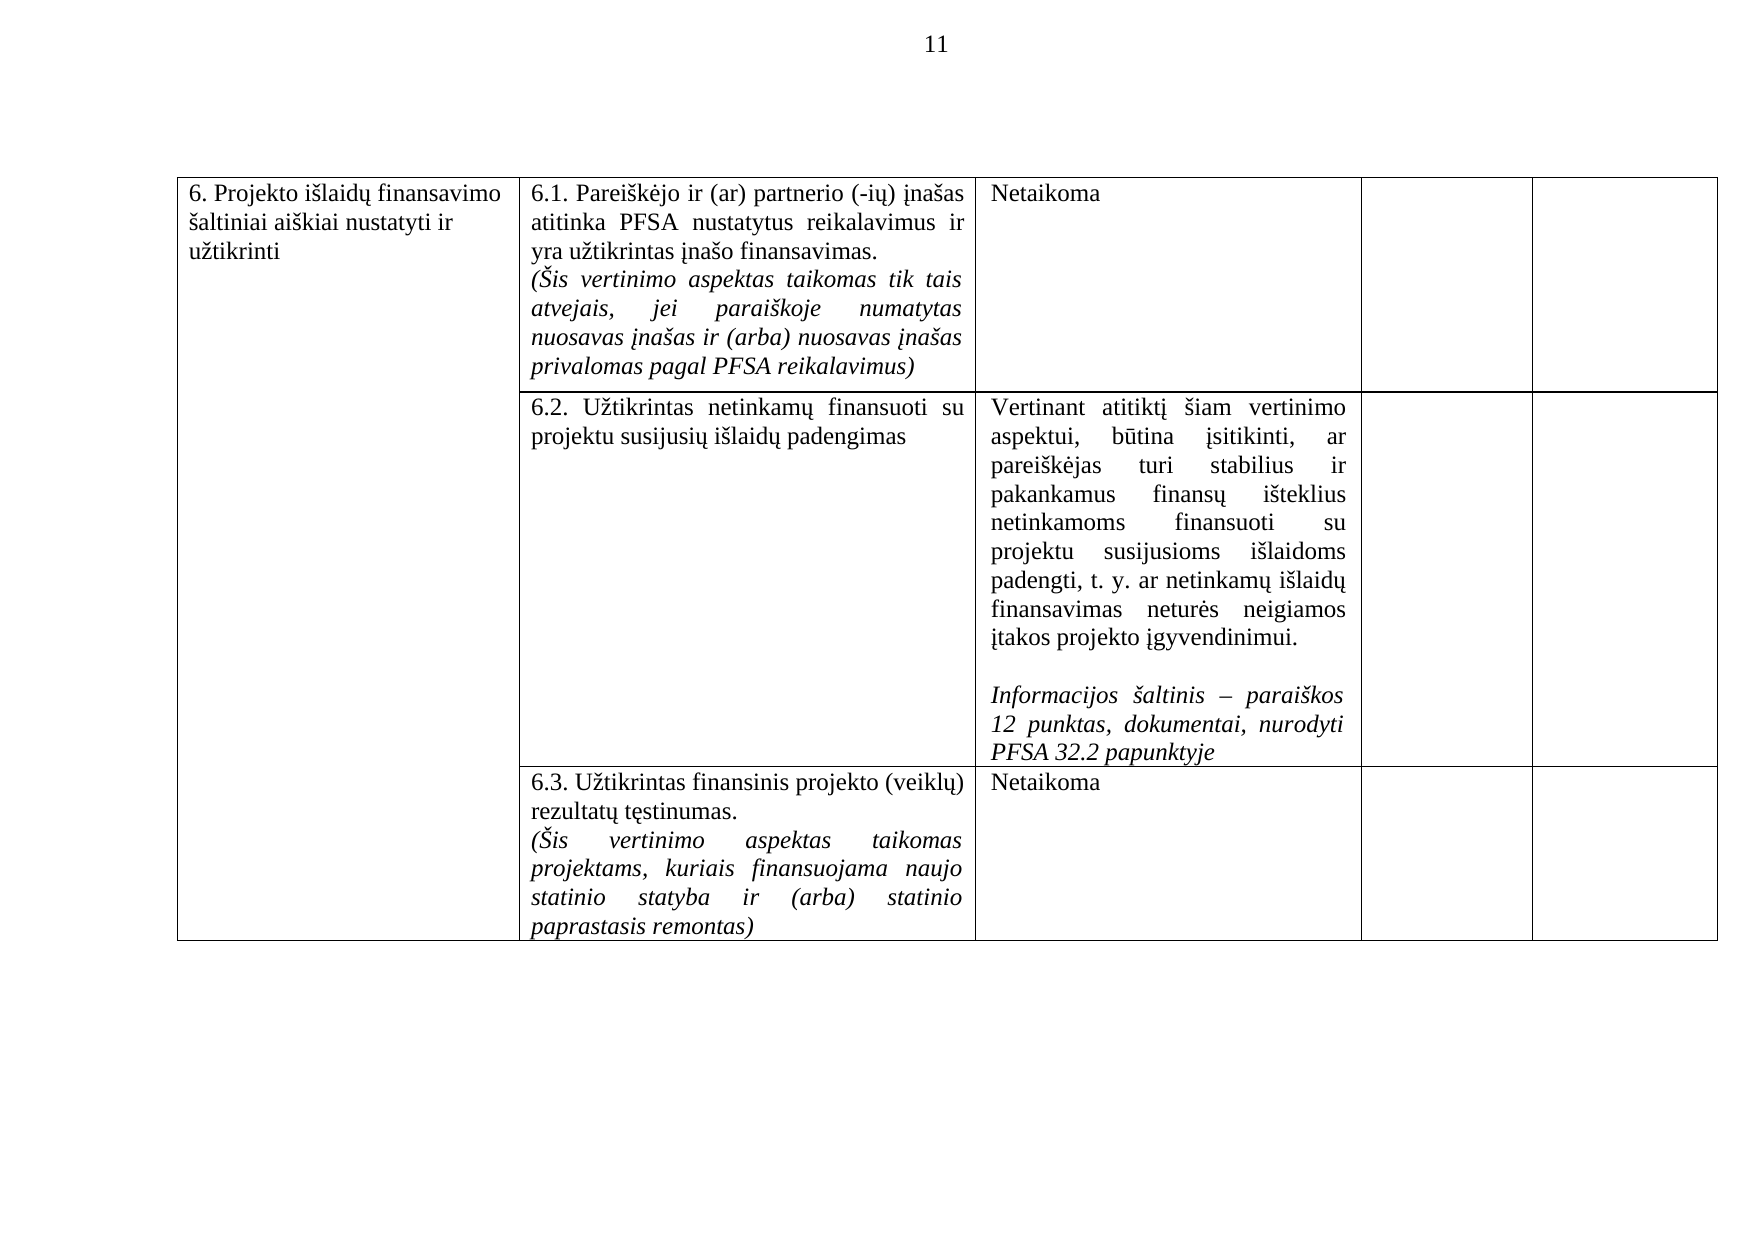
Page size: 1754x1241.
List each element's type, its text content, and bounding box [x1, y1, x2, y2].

table_cell [1362, 393, 1532, 766]
table_cell [1533, 393, 1717, 766]
table_cell 6. Projekto išlaidų finansavimo šaltiniai aiškiai nustatyti ir užtikrinti [178, 178, 519, 940]
table_cell [1533, 178, 1717, 391]
table_cell [1533, 767, 1717, 940]
table_cell 6.2. Užtikrintas netinkamų finansuoti su projektu susijusių išlaidų padengimas [520, 393, 975, 766]
table_cell 6.1. Pareiškėjo ir (ar) partnerio (-ių) įnašas atitinka PFSA nustatytus reikalavimus ir yra užtikrintas įnašo finansavimas. (Šis vertinimo aspektas taikomas tik tais atvejais, jei paraiškoje numatytas nuosavas įnašas ir (arba) nuosavas įnašas privalomas pagal PFSA reikalavimus) [520, 178, 975, 391]
table_cell Netaikoma [976, 178, 1361, 391]
table_cell 6.3. Užtikrintas finansinis projekto (veiklų) rezultatų tęstinumas. (Šis vertinimo aspektas taikomas projektams, kuriais finansuojama naujo statinio statyba ir (arba) statinio paprastasis remontas) [520, 767, 975, 940]
table_cell [1362, 767, 1532, 940]
table_cell Netaikoma [976, 767, 1361, 940]
table_cell Vertinant atitiktį šiam vertinimo aspektui, būtina įsitikinti, ar pareiškėjas turi stabilius ir pakankamus finansų išteklius netinkamoms finansuoti su projektu susijusioms išlaidoms padengti, t. y. ar netinkamų išlaidų finansavimas neturės neigiamos įtakos projekto įgyvendinimui. Informacijos šaltinis – paraiškos 12 punktas, dokumentai, nurodyti PFSA 32.2 papunktyje [976, 393, 1361, 766]
table_cell [1362, 178, 1532, 391]
